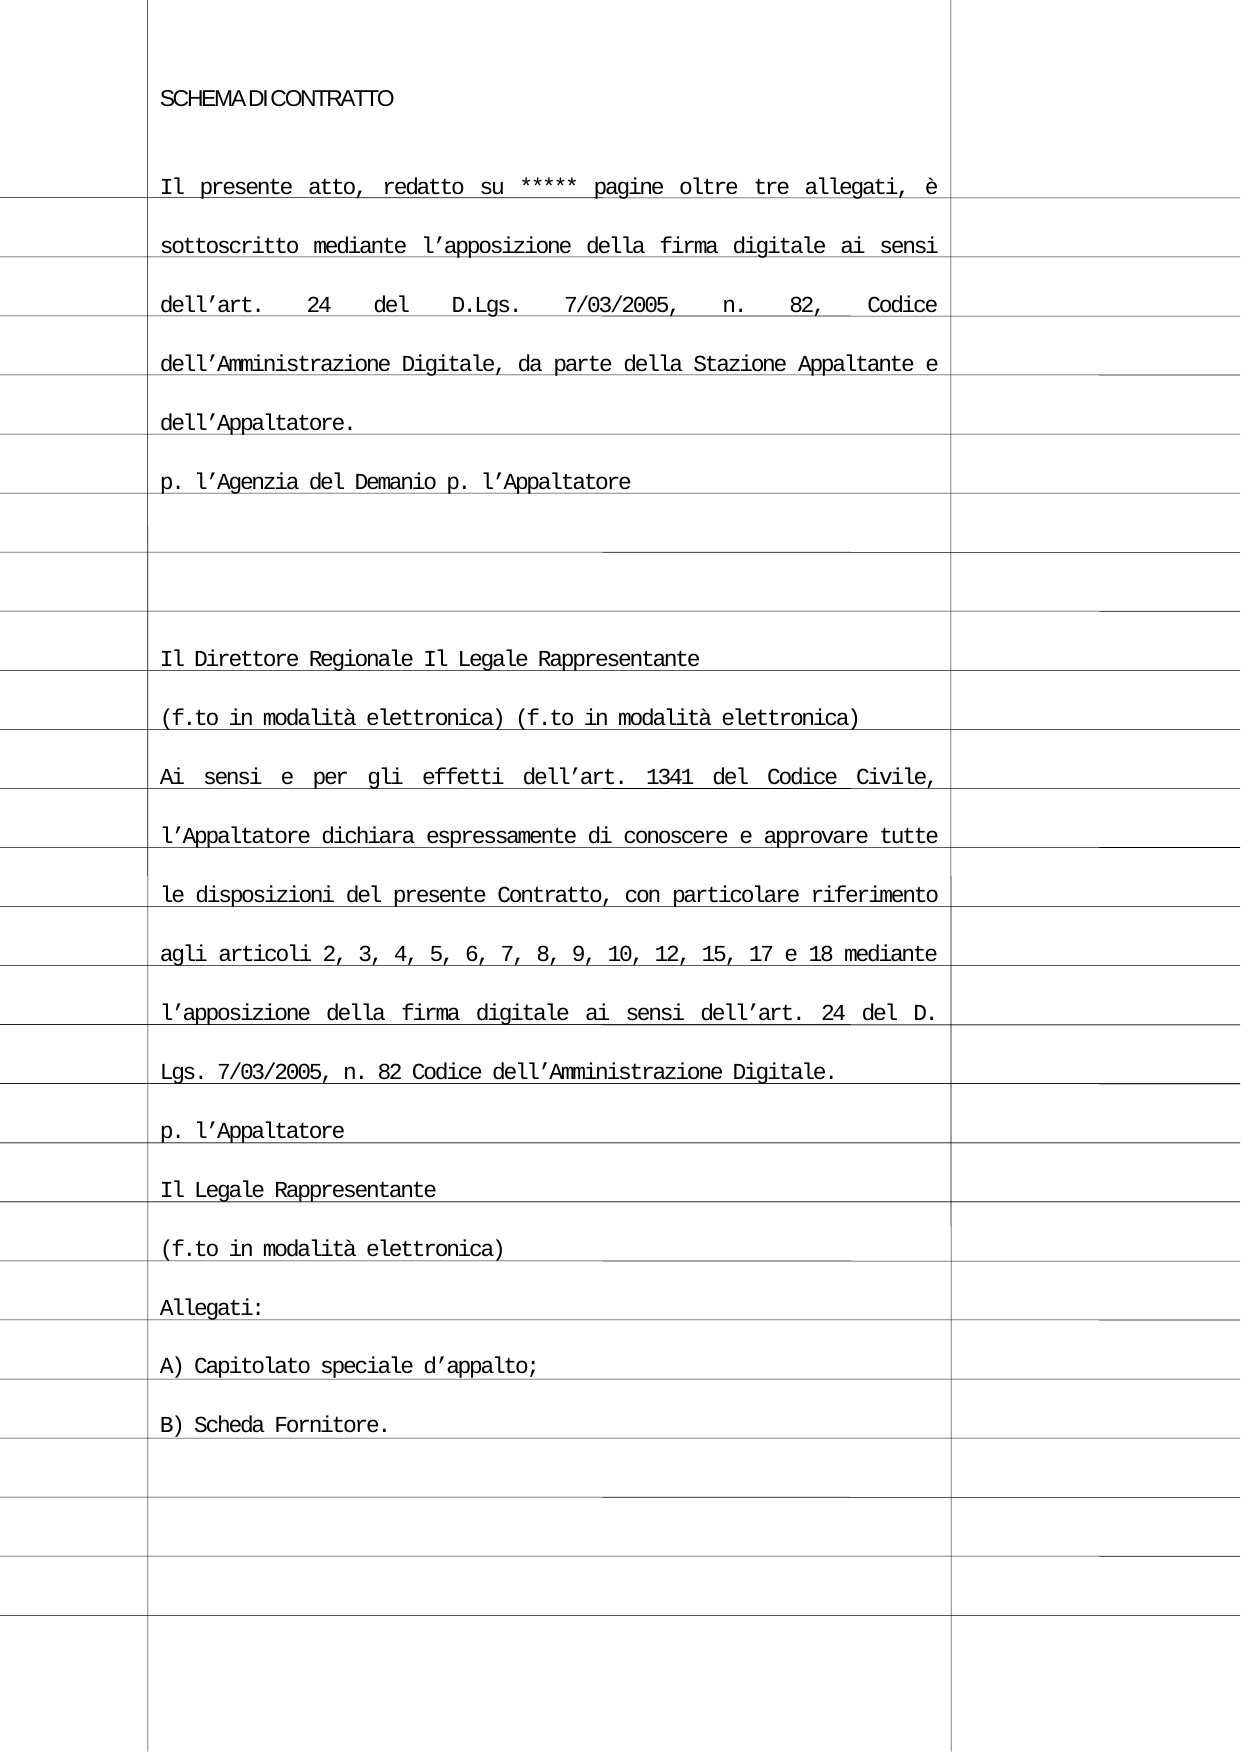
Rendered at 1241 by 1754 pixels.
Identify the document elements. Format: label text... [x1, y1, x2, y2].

text [159, 435, 939, 442]
text [159, 1321, 939, 1327]
text l’apposizione della firma digitale ai sensi dell’art. 24 del D. [159, 966, 939, 1024]
text Il Legale Rappresentante [159, 1150, 939, 1201]
text sottoscritto mediante l’apposizione della firma digitale ai sensi [159, 198, 939, 256]
text B) Scheda Fornitore. [159, 1386, 939, 1437]
text p. l’Agenzia del Demanio p. l’Appaltatore [159, 442, 939, 492]
text p. l’Appaltatore [159, 1091, 939, 1142]
text Ai sensi e per gli effetti dell’art. 1341 del Codice Civile, [159, 737, 939, 788]
text A) Capitolato speciale d’appalto; [159, 1327, 939, 1378]
text Lgs. 7/03/2005, n. 82 Codice dell’Amministrazione Digitale. [159, 1025, 939, 1083]
text (f.to in modalità elettronica) [159, 1209, 939, 1260]
text [159, 1262, 939, 1268]
text Il Direttore Regionale Il Legale Rappresentante [159, 619, 939, 670]
text dell’Amministrazione Digitale, da parte della Stazione Appaltante e [159, 317, 939, 374]
text agli articoli 2, 3, 4, 5, 6, 7, 8, 9, 10, 12, 15, 17 e 18 mediante [159, 907, 939, 965]
text dell’art. 24 del D.Lgs. 7/03/2005, n. 82, Codice [159, 258, 939, 315]
text [159, 671, 939, 678]
text [159, 1144, 939, 1150]
text [159, 1380, 939, 1386]
text Allegati: [159, 1268, 939, 1319]
text Il presente atto, redatto su ***** pagine oltre tre allegati, è [159, 148, 939, 197]
text [159, 730, 939, 737]
text [159, 494, 939, 501]
text l’Appaltatore dichiara espressamente di conoscere e approvare tutte [159, 789, 939, 847]
text (f.to in modalità elettronica) (f.to in modalità elettronica) [159, 678, 939, 729]
text le disposizioni del presente Contratto, con particolare riferimento [159, 848, 939, 906]
text [159, 1439, 939, 1445]
text [159, 1203, 939, 1209]
text dell’Appaltatore. [159, 376, 939, 433]
